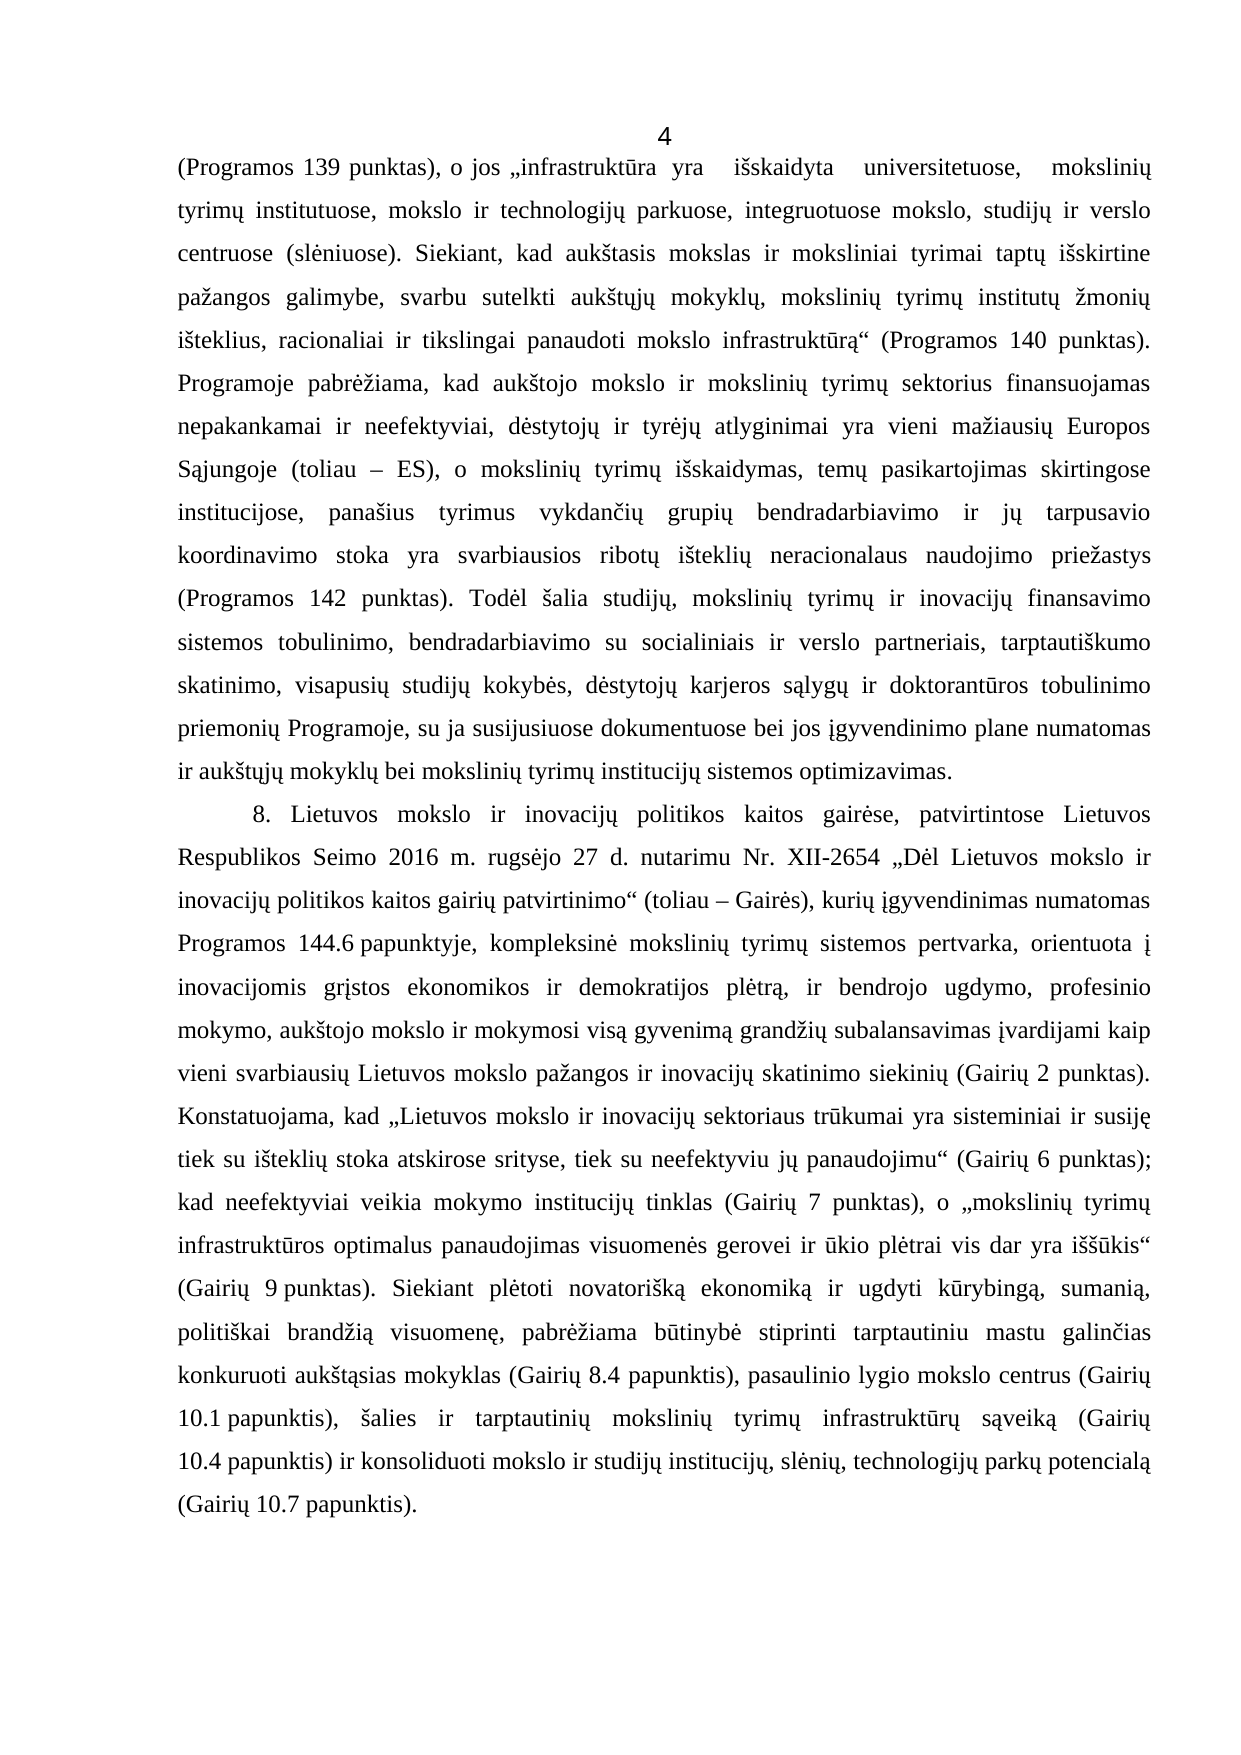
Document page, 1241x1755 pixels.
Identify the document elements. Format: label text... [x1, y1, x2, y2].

text 8. Lietuvos mokslo ir inovacijų politikos kaitos gairėse, patvirtintose Lietuvos Respublikos Seimo 2016 m. rugsėjo 27 d. nutarimu Nr. XII-2654 „Dėl Lietuvos mokslo ir inovacijų politikos kaitos gairių patvirtinimo“ (toliau – Gairės), kurių įgyvendinimas numatomas Programos 144.6 papunktyje, kompleksinė mokslinių tyrimų sistemos pertvarka, orientuota į inovacijomis grįstos ekonomikos ir demokratijos plėtrą, ir bendrojo ugdymo, profesinio mokymo, aukštojo mokslo ir mokymosi visą gyvenimą grandžių subalansavimas įvardijami kaip vieni svarbiausių Lietuvos mokslo pažangos ir inovacijų skatinimo siekinių (Gairių 2 punktas). Konstatuojama, kad „Lietuvos mokslo ir inovacijų sektoriaus trūkumai yra sisteminiai ir susiję tiek su išteklių stoka atskirose srityse, tiek su neefektyviu jų panaudojimu“ (Gairių 6 punktas); kad neefektyviai veikia mokymo institucijų tinklas (Gairių 7 punktas), o „mokslinių tyrimų infrastruktūros optimalus panaudojimas visuomenės gerovei ir ūkio plėtrai vis dar yra iššūkis“ (Gairių 9 punktas). Siekiant plėtoti novatorišką ekonomiką ir ugdyti kūrybingą, sumanią, politiškai brandžią visuomenę, pabrėžiama būtinybė stiprinti tarptautiniu mastu galinčias konkuruoti aukštąsias mokyklas (Gairių 8.4 papunktis), pasaulinio lygio mokslo centrus (Gairių 10.1 papunktis), šalies ir tarptautinių mokslinių tyrimų infrastruktūrų sąveiką (Gairių 10.4 papunktis) ir konsoliduoti mokslo ir studijų institucijų, slėnių, technologijų parkų potencialą (Gairių 10.7 papunktis). [177, 799, 1152, 1518]
text (Programos 139 punktas), o jos „infrastruktūra yra išskaidyta universitetuose, mokslinių tyrimų institutuose, mokslo ir technologijų parkuose, integruotuose mokslo, studijų ir verslo centruose (slėniuose). Siekiant, kad aukštasis mokslas ir moksliniai tyrimai taptų išskirtine pažangos galimybe, svarbu sutelkti aukštųjų mokyklų, mokslinių tyrimų institutų žmonių išteklius, racionaliai ir tikslingai panaudoti mokslo infrastruktūrą“ (Programos 140 punktas). Programoje pabrėžiama, kad aukštojo mokslo ir mokslinių tyrimų sektorius finansuojamas nepakankamai ir neefektyviai, dėstytojų ir tyrėjų atlyginimai yra vieni mažiausių Europos Sąjungoje (toliau – ES), o mokslinių tyrimų išskaidymas, temų pasikartojimas skirtingose institucijose, panašius tyrimus vykdančių grupių bendradarbiavimo ir jų tarpusavio koordinavimo stoka yra svarbiausios ribotų išteklių neracionalaus naudojimo priežastys (Programos 142 punktas). Todėl šalia studijų, mokslinių tyrimų ir inovacijų finansavimo sistemos tobulinimo, bendradarbiavimo su socialiniais ir verslo partneriais, tarptautiškumo skatinimo, visapusių studijų kokybės, dėstytojų karjeros sąlygų ir doktorantūros tobulinimo priemonių Programoje, su ja susijusiuose dokumentuose bei jos įgyvendinimo plane numatomas ir aukštųjų mokyklų bei mokslinių tyrimų institucijų sistemos optimizavimas. [177, 152, 1152, 785]
